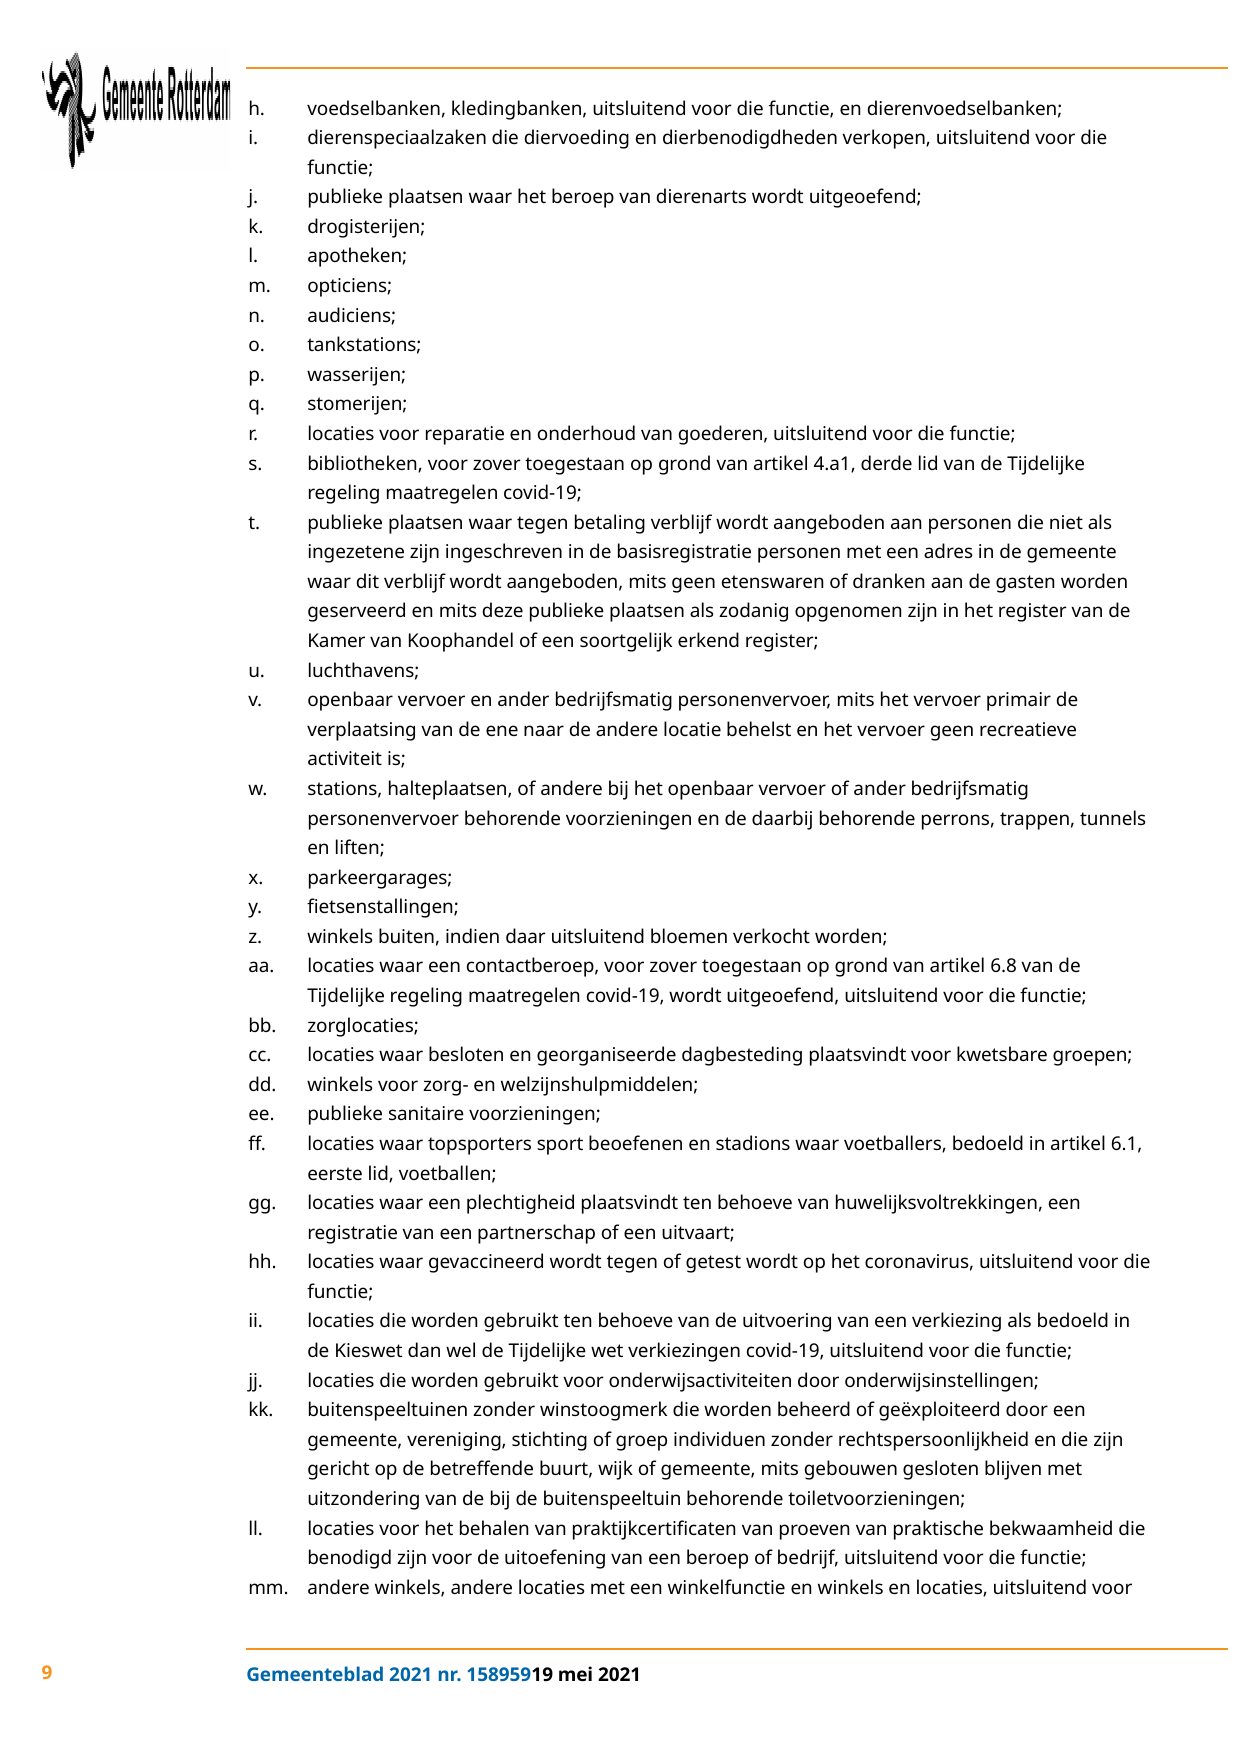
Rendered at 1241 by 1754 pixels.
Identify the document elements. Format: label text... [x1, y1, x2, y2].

list dierenspeciaalzaken die diervoeding en dierbenodigdheden verkopen, uitsluitend voor die functie; [248, 124, 1152, 180]
list parkeergarages; [248, 864, 1152, 890]
list voedselbanken, kledingbanken, uitsluitend voor die functie, en dierenvoedselbanken; [248, 95, 1152, 121]
list publieke plaatsen waar het beroep van dierenarts wordt uitgeoefend; [248, 183, 1152, 209]
list opticiens; [248, 272, 1152, 298]
list locaties waar een plechtigheid plaatsvindt ten behoeve van huwelijksvoltrekkingen, een registratie van een partnerschap of een uitvaart; [248, 1189, 1152, 1245]
list audiciens; [248, 302, 1152, 328]
list locaties voor reparatie en onderhoud van goederen, uitsluitend voor die functie; [248, 420, 1152, 446]
list locaties waar besloten en georganiseerde dagbesteding plaatsvindt voor kwetsbare groepen; [248, 1041, 1152, 1067]
list apotheken; [248, 243, 1152, 268]
picture [41, 47, 231, 172]
list stomerijen; [248, 391, 1152, 416]
list winkels voor zorg- en welzijnshulpmiddelen; [248, 1071, 1152, 1097]
list fietsenstallingen; [248, 893, 1152, 919]
list openbaar vervoer en ander bedrijfsmatig personenvervoer, mits het vervoer primair de verplaatsing van de ene naar de andere locatie behelst en het vervoer geen recreatieve activiteit is; [248, 686, 1152, 771]
list drogisterijen; [248, 213, 1152, 239]
list stations, halteplaatsen, of andere bij het openbaar vervoer of ander bedrijfsmatig personenvervoer behorende voorzieningen en de daarbij behorende perrons, trappen, tunnels en liften; [248, 775, 1152, 860]
list winkels buiten, indien daar uitsluitend bloemen verkocht worden; [248, 923, 1152, 949]
list tankstations; [248, 331, 1152, 357]
list locaties waar een contactberoep, voor zover toegestaan op grond van artikel 6.8 van de Tijdelijke regeling maatregelen covid-19, wordt uitgeoefend, uitsluitend voor die functie; [248, 953, 1152, 1008]
list locaties waar gevaccineerd wordt tegen of getest wordt op het coronavirus, uitsluitend voor die functie; [248, 1248, 1152, 1304]
list buitenspeeltuinen zonder winstoogmerk die worden beheerd of geëxploiteerd door een gemeente, vereniging, stichting of groep individuen zonder rechtspersoonlijkheid en die zijn gericht op de betreffende buurt, wijk of gemeente, mits gebouwen gesloten blijven met uitzondering van de bij de buitenspeeltuin behorende toiletvoorzieningen; [248, 1396, 1152, 1511]
list locaties die worden gebruikt voor onderwijsactiviteiten door onderwijsinstellingen; [248, 1367, 1152, 1393]
list wasserijen; [248, 361, 1152, 387]
list zorglocaties; [248, 1012, 1152, 1038]
list bibliotheken, voor zover toegestaan op grond van artikel 4.a1, derde lid van de Tijdelijke regeling maatregelen covid-19; [248, 450, 1152, 505]
list andere winkels, andere locaties met een winkelfunctie en winkels en locaties, uitsluitend voor [248, 1574, 1152, 1600]
list locaties die worden gebruikt ten behoeve van de uitvoering van een verkiezing als bedoeld in de Kieswet dan wel de Tijdelijke wet verkiezingen covid-19, uitsluitend voor die functie; [248, 1308, 1152, 1363]
list luchthavens; [248, 657, 1152, 683]
list locaties voor het behalen van praktijkcertificaten van proeven van praktische bekwaamheid die benodigd zijn voor de uitoefening van een beroep of bedrijf, uitsluitend voor die functie; [248, 1515, 1152, 1570]
list publieke plaatsen waar tegen betaling verblijf wordt aangeboden aan personen die niet als ingezetene zijn ingeschreven in de basisregistratie personen met een adres in de gemeente waar dit verblijf wordt aangeboden, mits geen etenswaren of dranken aan de gasten worden geserveerd en mits deze publieke plaatsen als zodanig opgenomen zijn in het register van de Kamer van Koophandel of een soortgelijk erkend register; [248, 509, 1152, 653]
list publieke sanitaire voorzieningen; [248, 1101, 1152, 1126]
list locaties waar topsporters sport beoefenen en stadions waar voetballers, bedoeld in artikel 6.1, eerste lid, voetballen; [248, 1130, 1152, 1186]
